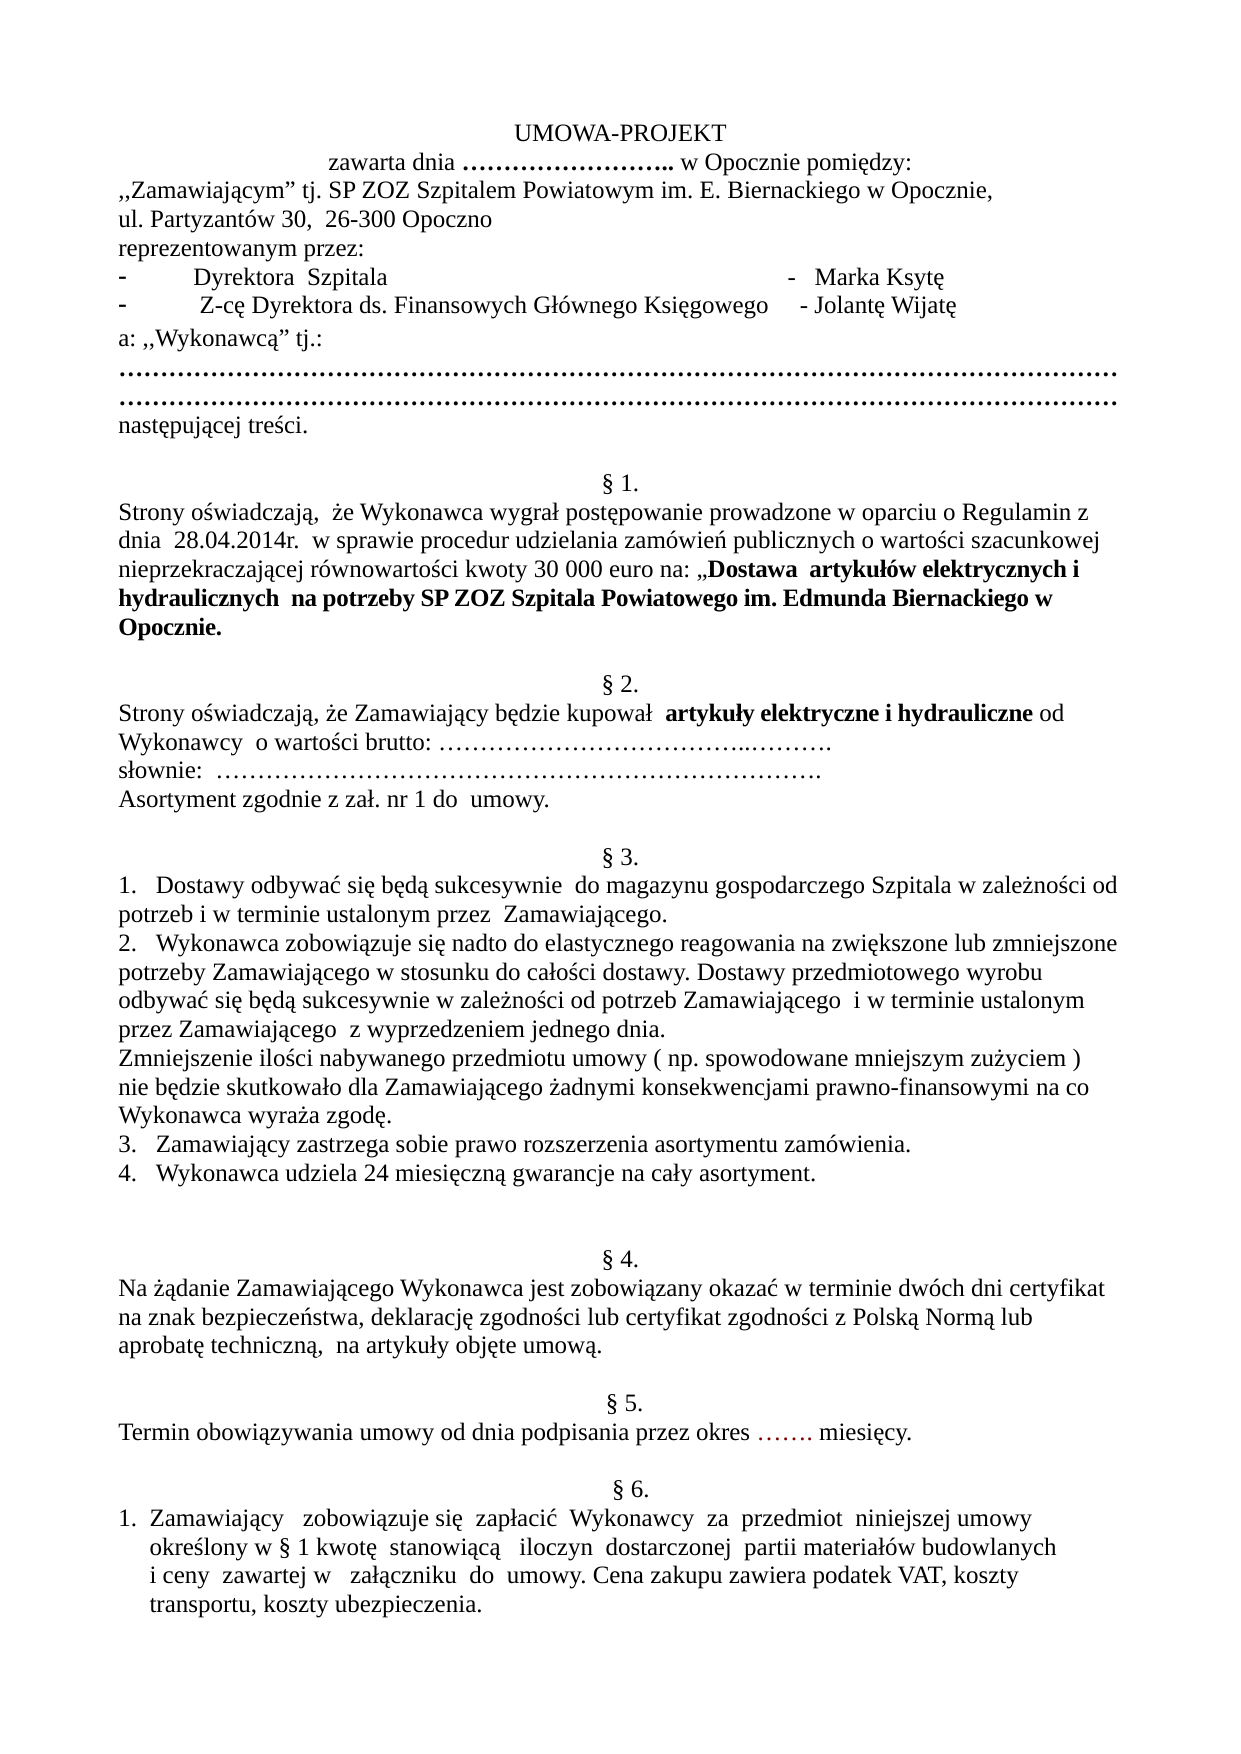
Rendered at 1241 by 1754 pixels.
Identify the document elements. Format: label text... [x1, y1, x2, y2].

text następującej treści. [118, 410, 1122, 439]
text Termin obowiązywania umowy od dnia podpisania przez okres ……. miesięcy. [118, 1417, 1122, 1445]
text 1. Zamawiający zobowiązuje się zapłacić Wykonawcy za przedmiot niniejszej umowy [118, 1503, 1122, 1532]
text Wykonawca wyraża zgodę. [118, 1100, 1122, 1129]
text słownie: ………………………………………………………………. [118, 755, 1122, 784]
list Dyrektora Szpitala - Marka Ksytę [118, 262, 1122, 291]
text nie będzie skutkowało dla Zamawiającego żadnymi konsekwencjami prawno-finansowymi na co [118, 1072, 1122, 1100]
text reprezentowanym przez: [118, 233, 1122, 262]
list Zamawiający zastrzega sobie prawo rozszerzenia asortymentu zamówienia. [118, 1129, 1122, 1158]
text odbywać się będą sukcesywnie w zależności od potrzeb Zamawiającego i w terminie ustalonym [118, 985, 1122, 1014]
text i ceny zawartej w załączniku do umowy. Cena zakupu zawiera podatek VAT, koszty [118, 1560, 1122, 1589]
text przez Zamawiającego z wyprzedzeniem jednego dnia. [118, 1014, 1122, 1043]
text ,,Zamawiającym” tj. SP ZOZ Szpitalem Powiatowym im. E. Biernackiego w Opocznie, ul. Partyzantów 30, 26-300 Opoczno [118, 176, 1122, 233]
text Na żądanie Zamawiającego Wykonawca jest zobowiązany okazać w terminie dwóch dni certyfikat na znak bezpieczeństwa, deklarację zgodności lub certyfikat zgodności z Polską Normą lub aprobatę techniczną, na artykuły objęte umową. [118, 1273, 1122, 1359]
list Z-cę Dyrektora ds. Finansowych Głównego Księgowego - Jolantę Wijatę [118, 291, 1122, 319]
text potrzeby Zamawiającego w stosunku do całości dostawy. Dostawy przedmiotowego wyrobu [118, 957, 1122, 985]
text zawarta dnia …………………….. w Opocznie pomiędzy: [118, 147, 1122, 176]
text Strony oświadczają, że Zamawiający będzie kupował artykuły elektryczne i hydrauliczne od Wykonawcy o wartości brutto: ………………………………..………. [118, 698, 1122, 755]
list Dostawy odbywać się będą sukcesywnie do magazynu gospodarczego Szpitala w zależności od potrzeb i w terminie ustalonym przez Zamawiającego. [118, 870, 1122, 928]
text § 6. [118, 1474, 1122, 1503]
text Zmniejszenie ilości nabywanego przedmiotu umowy ( np. spowodowane mniejszym zużyciem ) [118, 1043, 1122, 1072]
text § 1. [118, 468, 1122, 497]
list Wykonawca zobowiązuje się nadto do elastycznego reagowania na zwiększone lub zmniejszone [118, 928, 1122, 957]
text Strony oświadczają, że Wykonawca wygrał postępowanie prowadzone w oparciu o Regulamin z dnia 28.04.2014r. w sprawie procedur udzielania zamówień publicznych o wartości szacunkowej nieprzekraczającej równowartości kwoty 30 000 euro na: „Dostawa artykułów elektrycznych i hydraulicznych na potrzeby SP ZOZ Szpitala Powiatowego im. Edmunda Biernackiego w Opocznie. [118, 497, 1122, 640]
text § 3. [118, 842, 1122, 870]
text § 4. [118, 1244, 1122, 1273]
text a: ,,Wykonawcą” tj.: …………………………………………………………………………………………………………………………………………………………………………………………………………………… [118, 319, 1122, 410]
text § 5. [118, 1388, 1122, 1417]
text Asortyment zgodnie z zał. nr 1 do umowy. [118, 784, 1122, 813]
text określony w § 1 kwotę stanowiącą iloczyn dostarczonej partii materiałów budowlanych [118, 1532, 1122, 1560]
list Wykonawca udziela 24 miesięczną gwarancje na cały asortyment. [118, 1158, 1122, 1187]
text transportu, koszty ubezpieczenia. [118, 1589, 1122, 1618]
text UMOWA-PROJEKT [118, 118, 1122, 147]
text § 2. [118, 669, 1122, 698]
